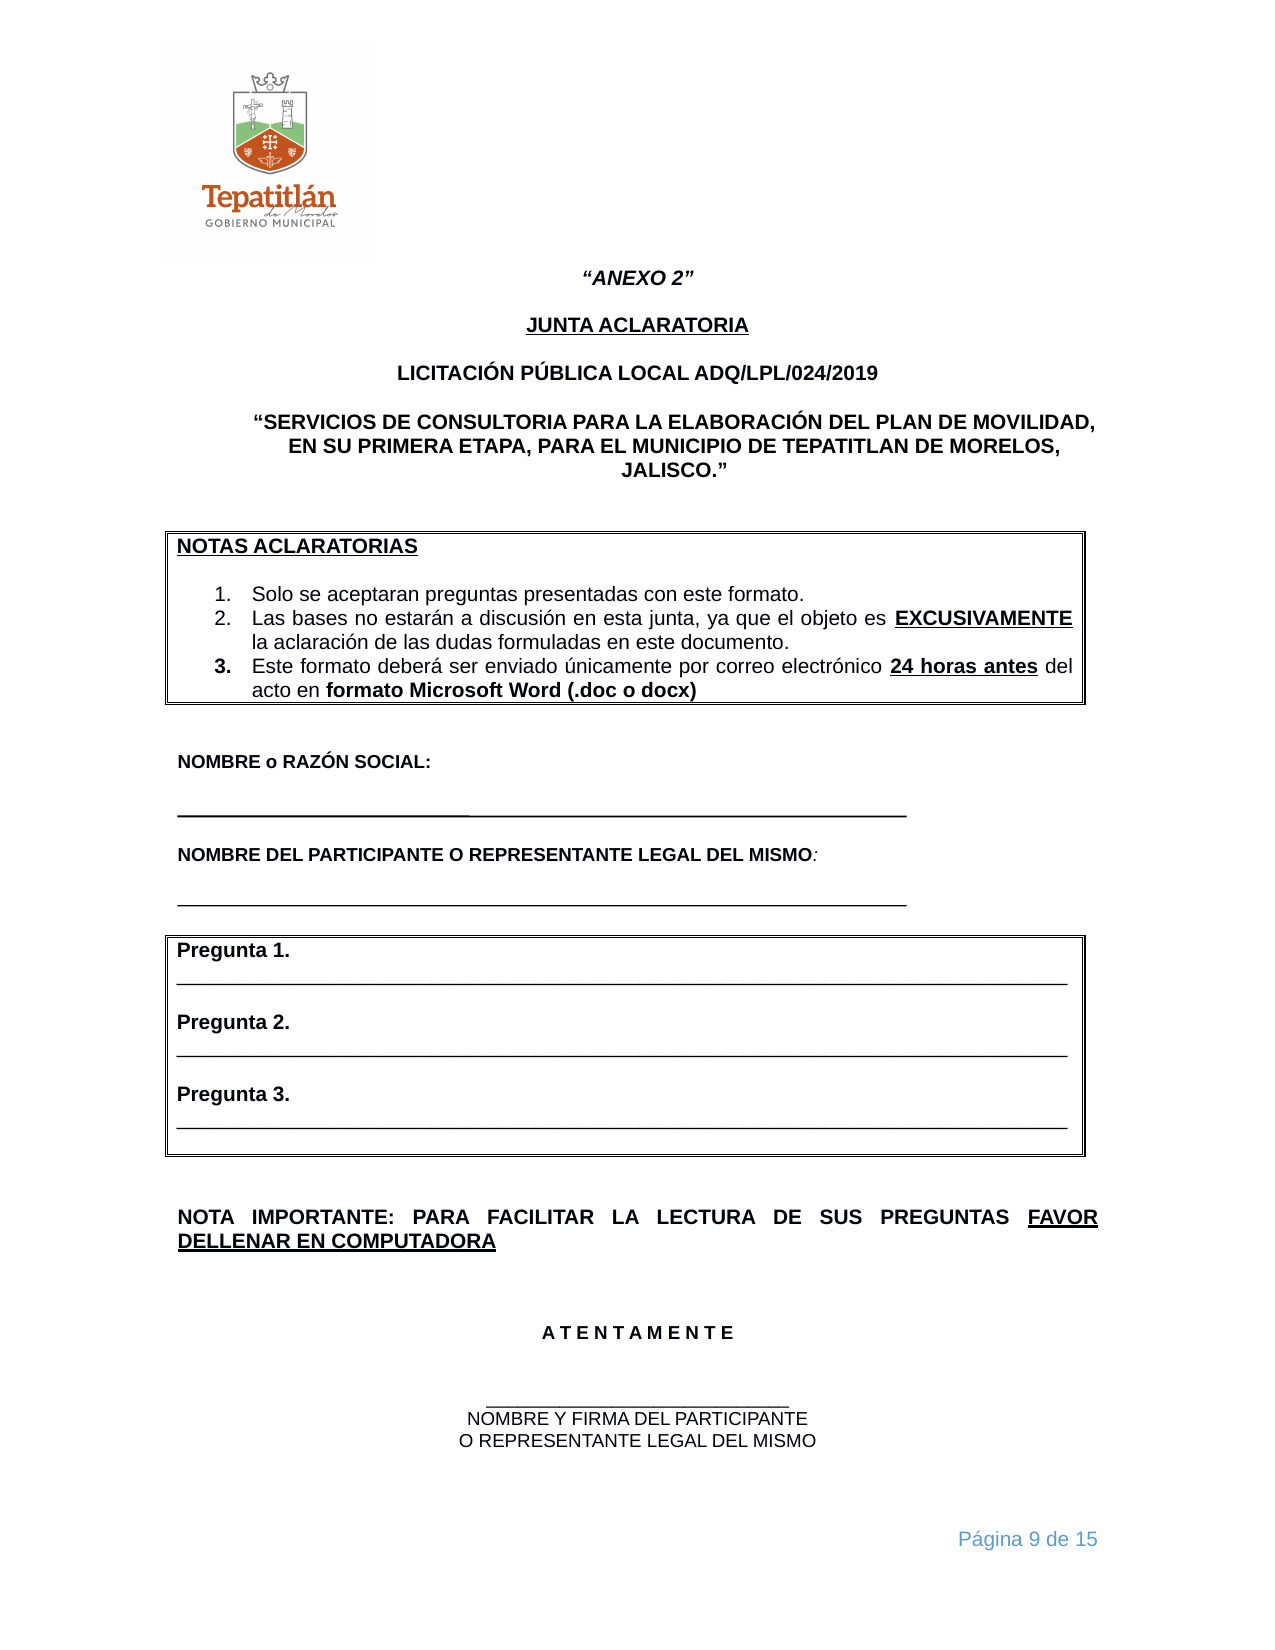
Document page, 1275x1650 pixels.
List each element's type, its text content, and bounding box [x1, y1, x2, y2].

text O REPRESENTANTE LEGAL DEL MISMO [177, 1430, 1098, 1451]
text LICITACIÓN PÚBLICA LOCAL ADQ/LPL/024/2019 [177, 361, 1098, 385]
table_header NOTAS ACLARATORIAS Solo se aceptaran preguntas presentadas con este formato. Las bases no estarán a discusión en esta junta, ya que el objeto es EXCUSIVAMENTE la aclaración de las dudas formuladas en este documento. Este formato deberá ser enviado únicamente por correo electrónico 24 horas antes del acto en formato Microsoft Word (.doc o docx) [168, 534, 1082, 702]
text NOTA IMPORTANTE: PARA FACILITAR LA LECTURA DE SUS PREGUNTAS FAVOR DELLENAR EN COMPUTADORA [177, 1204, 1098, 1252]
table_header Pregunta 1. _____________________________________________________________________________ Pregunta 2. _____________________________________________________________________________ Pregunta 3. _____________________________________________________________________________ [168, 938, 1082, 1153]
subtitle NOMBRE DEL PARTICIPANTE O REPRESENTANTE LEGAL DEL MISMO: [177, 843, 1098, 865]
text A T E N T A M E N T E [177, 1322, 1098, 1343]
text NOMBRE Y FIRMA DEL PARTICIPANTE [177, 1408, 1098, 1430]
text “SERVICIOS DE CONSULTORIA PARA LA ELABORACIÓN DEL PLAN DE MOVILIDAD, EN SU PRIMERA ETAPA, PARA EL MUNICIPIO DE TEPATITLAN DE MORELOS, JALISCO.” [251, 410, 1098, 482]
text JUNTA ACLARATORIA [177, 313, 1098, 337]
text _____________________________ [177, 1387, 1098, 1408]
picture [158, 37, 382, 262]
subtitle “ANEXO 2” [177, 265, 1098, 289]
subtitle NOMBRE o RAZÓN SOCIAL: [177, 750, 1098, 772]
